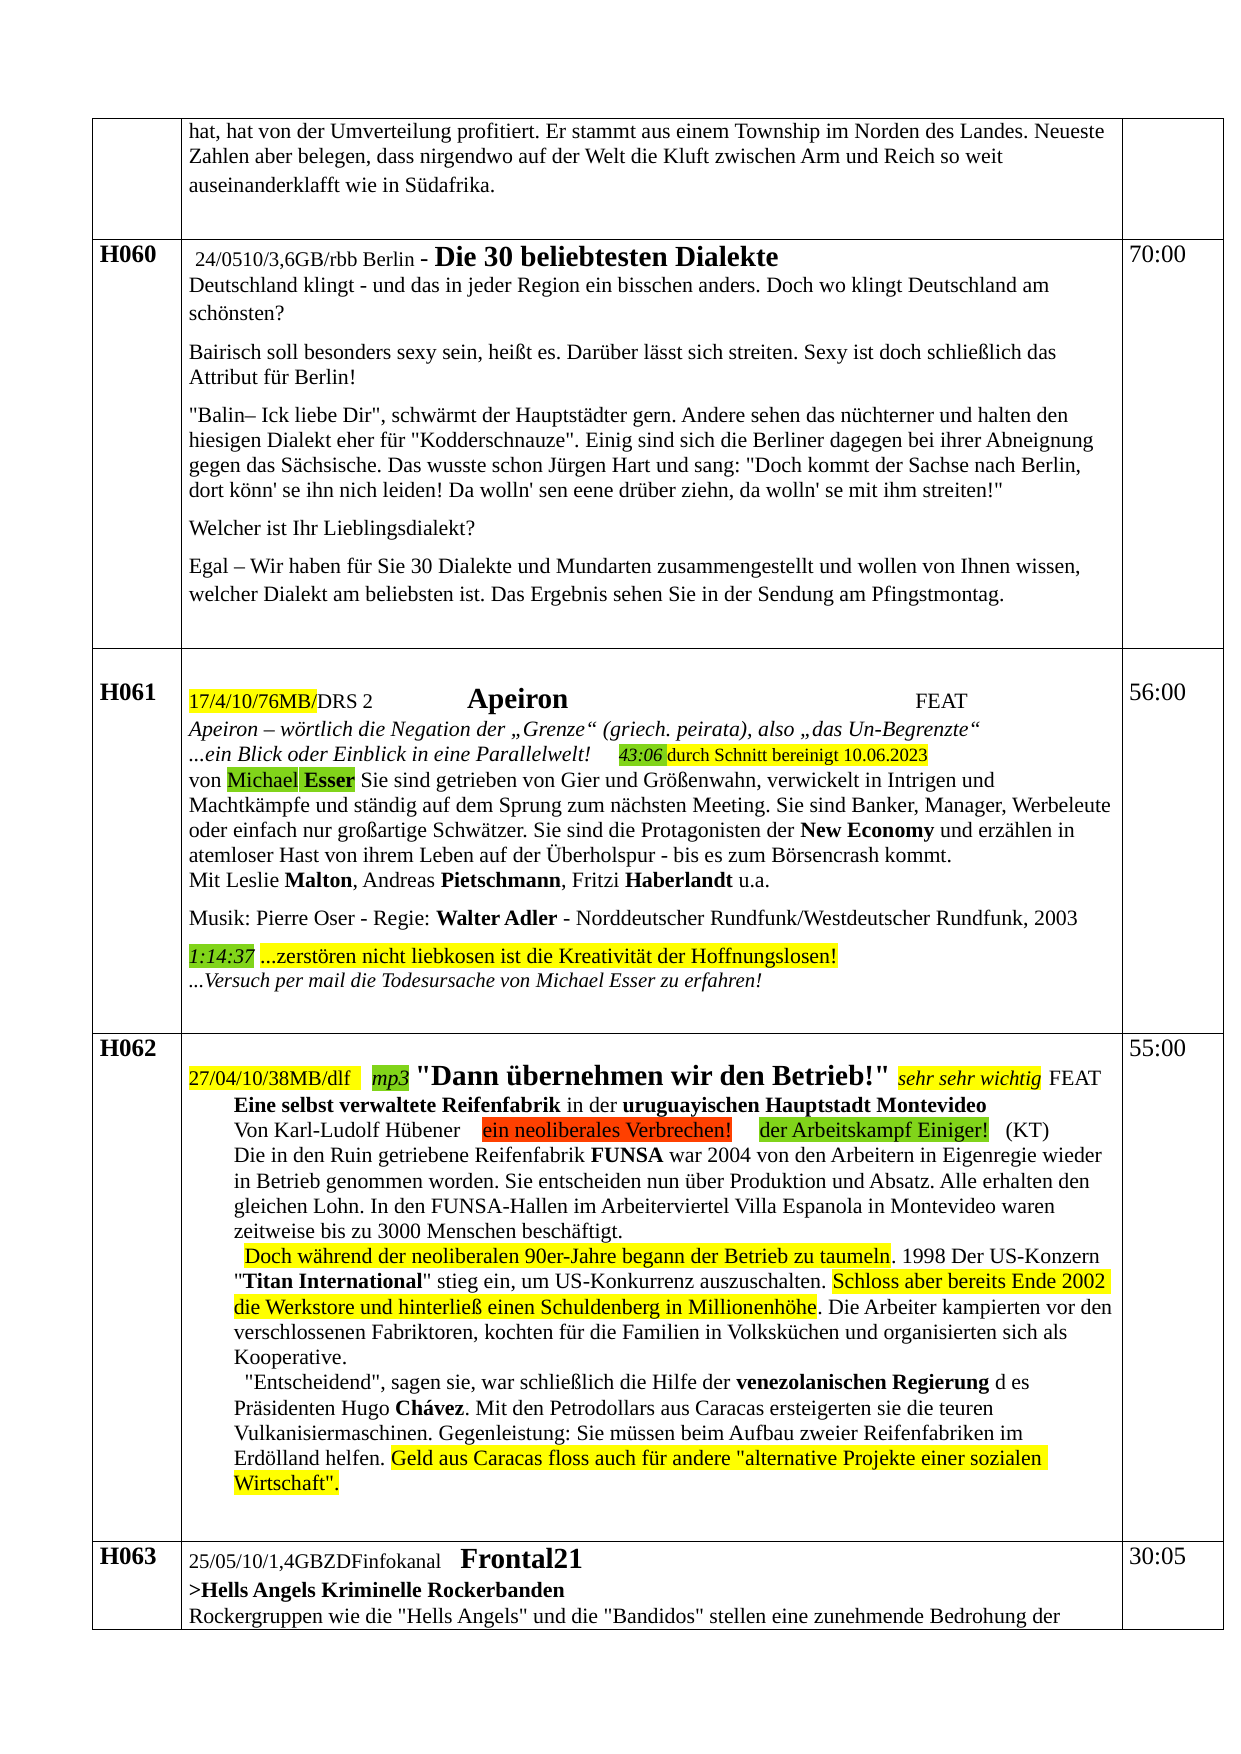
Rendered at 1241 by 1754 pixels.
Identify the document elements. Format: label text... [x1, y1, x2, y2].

table_cell [1123, 119, 1223, 239]
table_cell 56:00 [1123, 649, 1223, 1033]
table_cell H062 [93, 1034, 181, 1541]
table_cell 55:00 [1123, 1034, 1223, 1541]
table_cell H060 [93, 240, 181, 648]
table_cell H061 [93, 649, 181, 1033]
table_cell [93, 119, 181, 239]
table_cell H063 [93, 1542, 181, 1628]
table_cell hat, hat von der Umverteilung profitiert. Er stammt aus einem Township im Norden des Landes. Neueste Zahlen aber belegen, dass nirgendwo auf der Welt die Kluft zwischen Arm und Reich so weit auseinanderklafft wie in Südafrika. [182, 119, 1122, 239]
table_cell 25/05/10/1,4GBZDFinfokanal Frontal21 >Hells Angels Kriminelle Rockerbanden Rockergruppen wie die "Hells Angels" und die "Bandidos" stellen eine zunehmende Bedrohung der [182, 1542, 1122, 1628]
table_cell 70:00 [1123, 240, 1223, 648]
table_cell 27/04/10/38MB/dlf mp3 "Dann übernehmen wir den Betrieb!" sehr sehr wichtig FEAT Eine selbst verwaltete Reifenfabrik in der uruguayischen Hauptstadt Montevideo Von Karl-Ludolf Hübener ein neoliberales Verbrechen! der Arbeitskampf Einiger! (KT) Die in den Ruin getriebene Reifenfabrik FUNSA war 2004 von den Arbeitern in Eigenregie wieder in Betrieb genommen worden. Sie entscheiden nun über Produktion und Absatz. Alle erhalten den gleichen Lohn. In den FUNSA-Hallen im Arbeiterviertel Villa Espanola in Montevideo waren zeitweise bis zu 3000 Menschen beschäftigt. Doch während der neoliberalen 90er-Jahre begann der Betrieb zu taumeln. 1998 Der US-Konzern "Titan International" stieg ein, um US-Konkurrenz auszuschalten. Schloss aber bereits Ende 2002 die Werkstore und hinterließ einen Schuldenberg in Millionenhöhe. Die Arbeiter kampierten vor den verschlossenen Fabriktoren, kochten für die Familien in Volksküchen und organisierten sich als Kooperative. "Entscheidend", sagen sie, war schließlich die Hilfe der venezolanischen Regierung d es Präsidenten Hugo Chávez. Mit den Petrodollars aus Caracas ersteigerten sie die teuren Vulkanisiermaschinen. Gegenleistung: Sie müssen beim Aufbau zweier Reifenfabriken im Erdölland helfen. Geld aus Caracas floss auch für andere "alternative Projekte einer sozialen Wirtschaft". [182, 1034, 1122, 1541]
table_cell 30:05 [1123, 1542, 1223, 1628]
table_cell 24/0510/3,6GB/rbb Berlin - Die 30 beliebtesten Dialekte Deutschland klingt - und das in jeder Region ein bisschen anders. Doch wo klingt Deutschland am schönsten? Bairisch soll besonders sexy sein, heißt es. Darüber lässt sich streiten. Sexy ist doch schließlich das Attribut für Berlin! "Balin– Ick liebe Dir", schwärmt der Hauptstädter gern. Andere sehen das nüchterner und halten den hiesigen Dialekt eher für "Kodderschnauze". Einig sind sich die Berliner dagegen bei ihrer Abneignung gegen das Sächsische. Das wusste schon Jürgen Hart und sang: "Doch kommt der Sachse nach Berlin, dort könn' se ihn nich leiden! Da wolln' sen eene drüber ziehn, da wolln' se mit ihm streiten!" Welcher ist Ihr Lieblingsdialekt? Egal – Wir haben für Sie 30 Dialekte und Mundarten zusammengestellt und wollen von Ihnen wissen, welcher Dialekt am beliebsten ist. Das Ergebnis sehen Sie in der Sendung am Pfingstmontag. [182, 240, 1122, 648]
table_cell 17/4/10/76MB/DRS 2 Apeiron FEAT Apeiron – wörtlich die Negation der „Grenze“ (griech. peirata), also „das Un-Begrenzte“ ...ein Blick oder Einblick in eine Parallelwelt! 43:06 durch Schnitt bereinigt 10.06.2023 von Michael Esser Sie sind getrieben von Gier und Größenwahn, verwickelt in Intrigen und Machtkämpfe und ständig auf dem Sprung zum nächsten Meeting. Sie sind Banker, Manager, Werbeleute oder einfach nur großartige Schwätzer. Sie sind die Protagonisten der New Economy und erzählen in atemloser Hast von ihrem Leben auf der Überholspur - bis es zum Börsencrash kommt. Mit Leslie Malton, Andreas Pietschmann, Fritzi Haberlandt u.a. Musik: Pierre Oser - Regie: Walter Adler - Norddeutscher Rundfunk/Westdeutscher Rundfunk, 2003 1:14:37 ...zerstören nicht liebkosen ist die Kreativität der Hoffnungslosen! ...Versuch per mail die Todesursache von Michael Esser zu erfahren! [182, 649, 1122, 1033]
